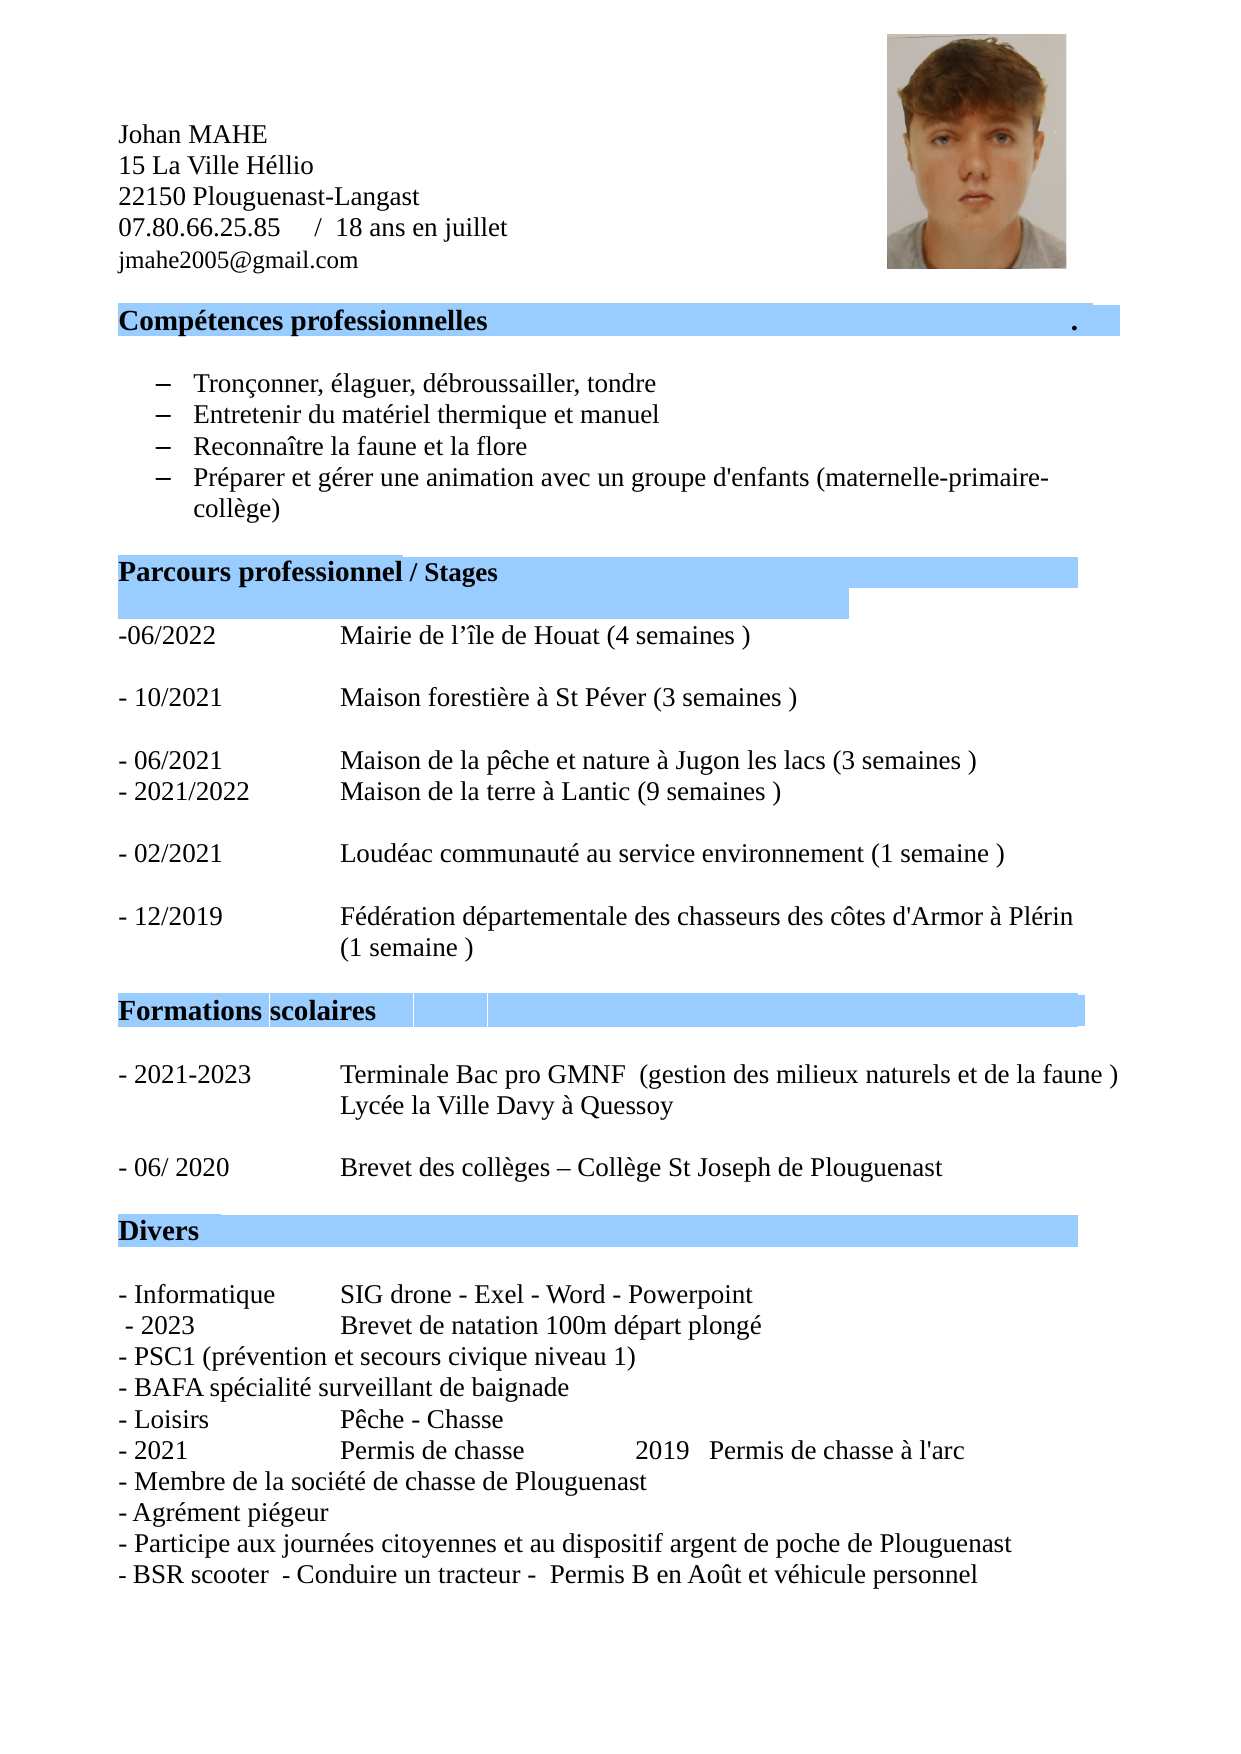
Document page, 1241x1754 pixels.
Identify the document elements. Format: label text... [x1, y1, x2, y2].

text jmahe2005@gmail.com [118, 243, 1122, 274]
text - 2021/2022 Maison de la terre à Lantic (9 semaines ) [118, 775, 1122, 806]
text [1067, 212, 1122, 243]
text 22150 Plouguenast-Langast [118, 180, 887, 212]
text - 06/ 2020 Brevet des collèges – Collège St Joseph de Plouguenast [118, 1151, 1122, 1182]
text - 10/2021 Maison forestière à St Péver (3 semaines ) [118, 682, 1122, 713]
text Formations scolaires [118, 993, 1122, 1027]
text 07.80.66.25.85 / 18 ans en juillet [118, 212, 887, 243]
list Entretenir du matériel thermique et manuel [156, 398, 1122, 430]
text - 2021-2023 Terminale Bac pro GMNF (gestion des milieux naturels et de la faune ) [118, 1058, 1122, 1089]
text - PSC1 (prévention et secours civique niveau 1) [118, 1340, 1122, 1372]
list Reconnaître la faune et la flore [156, 430, 1122, 461]
text [1067, 118, 1122, 149]
text Compétences professionnelles . [118, 303, 1122, 336]
text - Loisirs Pêche - Chasse [118, 1403, 1122, 1434]
text (1 semaine ) [118, 931, 1122, 962]
text - Membre de la société de chasse de Plouguenast [118, 1465, 1122, 1496]
text - 06/2021 Maison de la pêche et nature à Jugon les lacs (3 semaines ) [118, 744, 1122, 775]
text Parcours professionnel / Stages [118, 554, 1122, 588]
text - BAFA spécialité surveillant de baignade [118, 1372, 1122, 1403]
text Divers [118, 1213, 1122, 1247]
text -06/2022 Mairie de l’île de Houat (4 semaines ) [118, 619, 1122, 650]
text Johan MAHE [118, 118, 887, 149]
text - Agrément piégeur [118, 1496, 1122, 1527]
list Préparer et gérer une animation avec un groupe d'enfants (maternelle-primaire-collège) [156, 461, 1122, 523]
text - 2023 Brevet de natation 100m départ plongé [118, 1309, 1122, 1340]
text - BSR scooter - Conduire un tracteur - Permis B en Août et véhicule personnel [118, 1558, 1122, 1589]
text - 02/2021 Loudéac communauté au service environnement (1 semaine ) [118, 837, 1122, 899]
text - 12/2019 Fédération départementale des chasseurs des côtes d'Armor à Plérin [118, 899, 1122, 931]
text - 2021 Permis de chasse 2019 Permis de chasse à l'arc [118, 1434, 1122, 1465]
text - Participe aux journées citoyennes et au dispositif argent de poche de Plouguenast [118, 1527, 1122, 1558]
text [1067, 149, 1122, 180]
text 15 La Ville Héllio [118, 149, 887, 180]
list Tronçonner, élaguer, débroussailler, tondre [156, 367, 1122, 398]
text - Informatique SIG drone - Exel - Word - Powerpoint [118, 1278, 1122, 1309]
text Lycée la Ville Davy à Quessoy [118, 1089, 1122, 1120]
text [1067, 180, 1122, 212]
